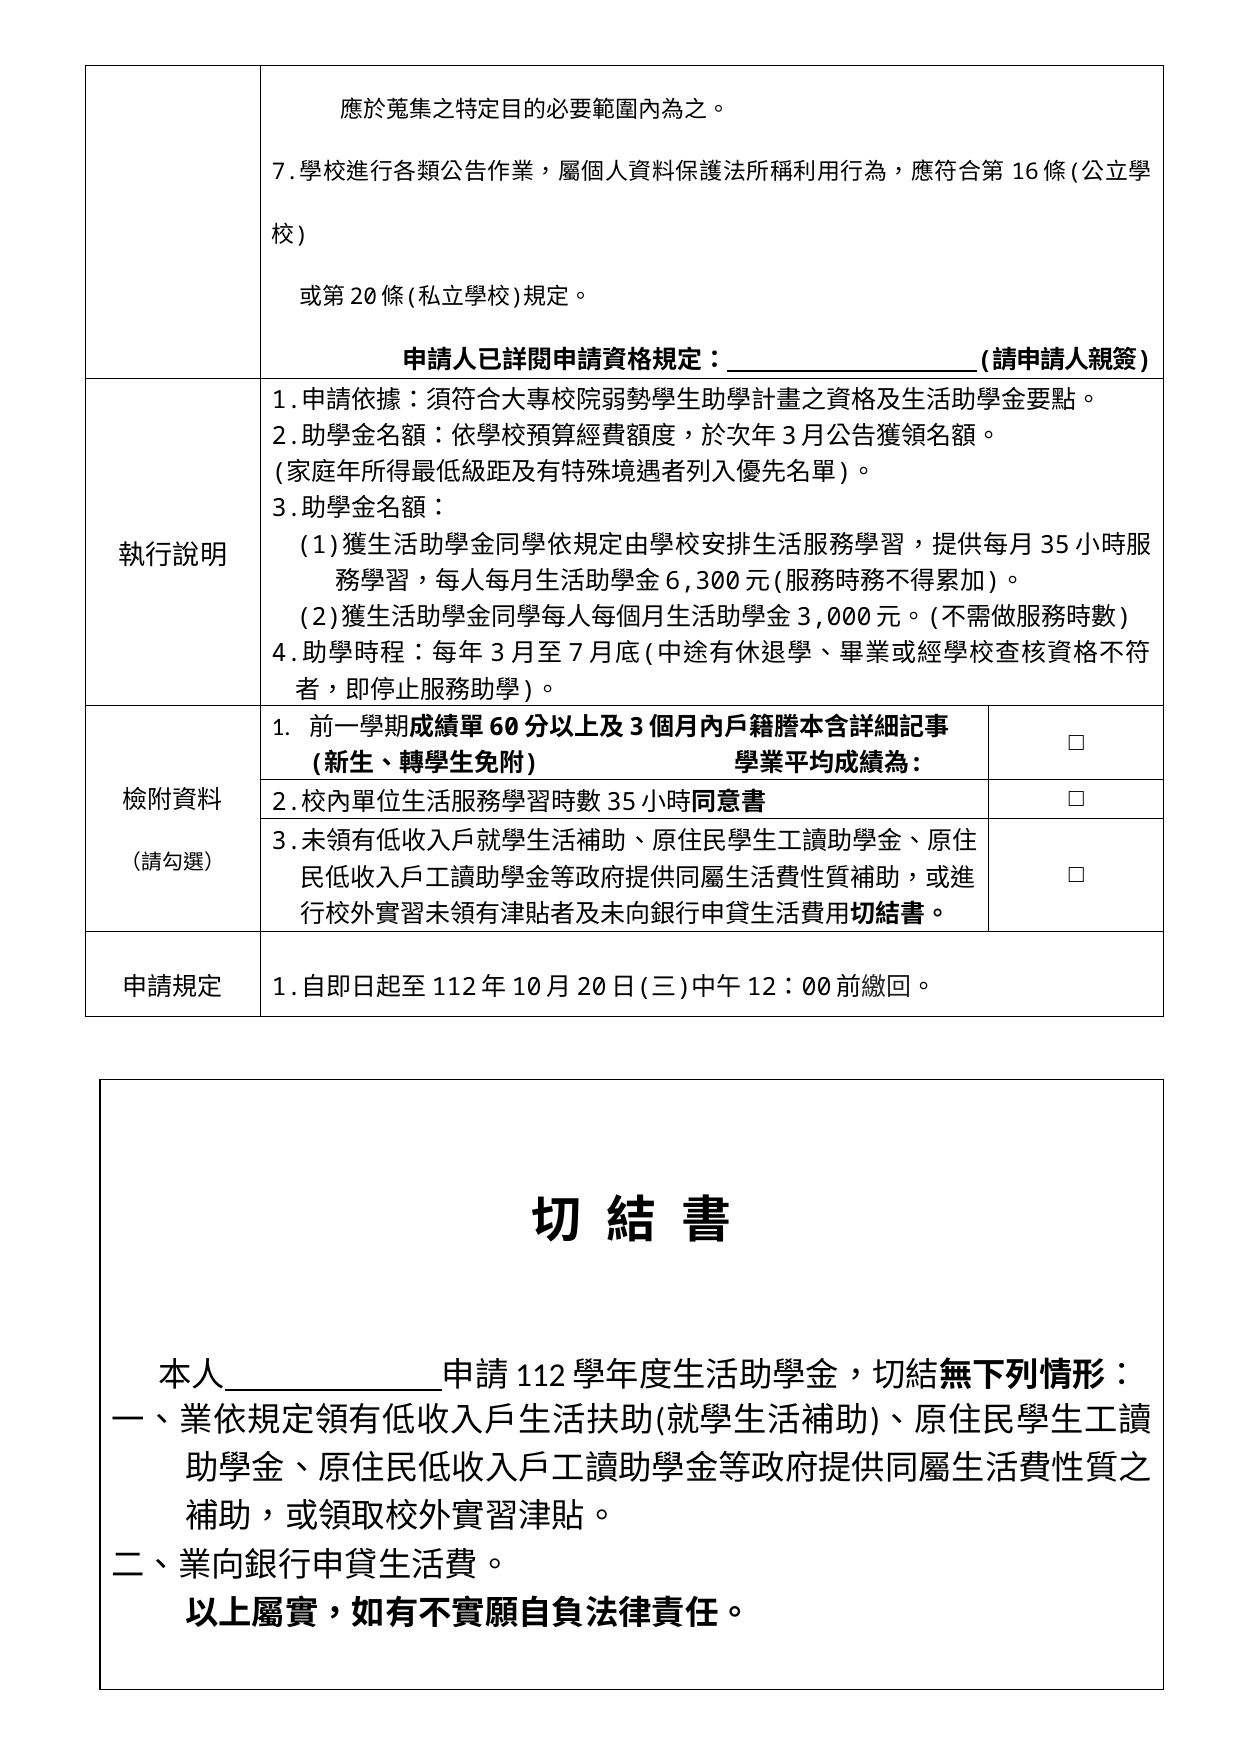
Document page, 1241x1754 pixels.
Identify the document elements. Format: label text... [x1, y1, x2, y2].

table_cell 3.未領有低收入戶就學生活補助、原住民學生工讀助學金、原住民低收入戶工讀助學金等政府提供同屬生活費性質補助，或進行校外實習未領有津貼者及未向銀行申貸生活費用切結書。 [261, 819, 988, 931]
table_cell 2.校內單位生活服務學習時數35小時同意書 [261, 780, 988, 818]
table_cell 申請規定 [86, 932, 260, 1016]
table_cell □ [989, 780, 1163, 818]
table_cell 1.申請依據：須符合大專校院弱勢學生助學計畫之資格及生活助學金要點。 2.助學金名額：依學校預算經費額度，於次年3月公告獲領名額。 (家庭年所得最低級距及有特殊境遇者列入優先名單)。 3.助學金名額： (1)獲生活助學金同學依規定由學校安排生活服務學習，提供每月35小時服務學習，每人每月生活助學金6,300元(服務時務不得累加)。 (2)獲生活助學金同學每人每個月生活助學金3,000元。(不需做服務時數) 4.助學時程：每年3月至7月底(中途有休退學、畢業或經學校查核資格不符者，即停止服務助學)。 [261, 379, 1163, 705]
table_cell □ [989, 706, 1163, 779]
table_cell 1.自即日起至112年10月20日(三)中午12：00前繳回。 [261, 932, 1163, 1016]
table_cell 檢附資料 （請勾選） [86, 706, 260, 931]
table_cell 應於蒐集之特定目的必要範圍內為之。 7.學校進行各類公告作業，屬個人資料保護法所稱利用行為，應符合第16條(公立學校) 或第20條(私立學校)規定。 申請人已詳閱申請資格規定： (請申請人親簽) [261, 66, 1163, 378]
table_header 切 結 書 本人 申請112學年度生活助學金，切結無下列情形： 一、業依規定領有低收入戶生活扶助(就學生活補助)、原住民學生工讀助學金、原住民低收入戶工讀助學金等政府提供同屬生活費性質之補助，或領取校外實習津貼。 二、業向銀行申貸生活費。 以上屬實，如有不實願自負法律責任。 [101, 1080, 1163, 1688]
table_cell 前一學期成績單60分以上及3個月內戶籍謄本含詳細記事 (新生、轉學生免附) 學業平均成績為: [261, 706, 988, 779]
table_cell □ [989, 819, 1163, 931]
table_cell 執行說明 [86, 379, 260, 705]
table_cell [86, 66, 260, 378]
